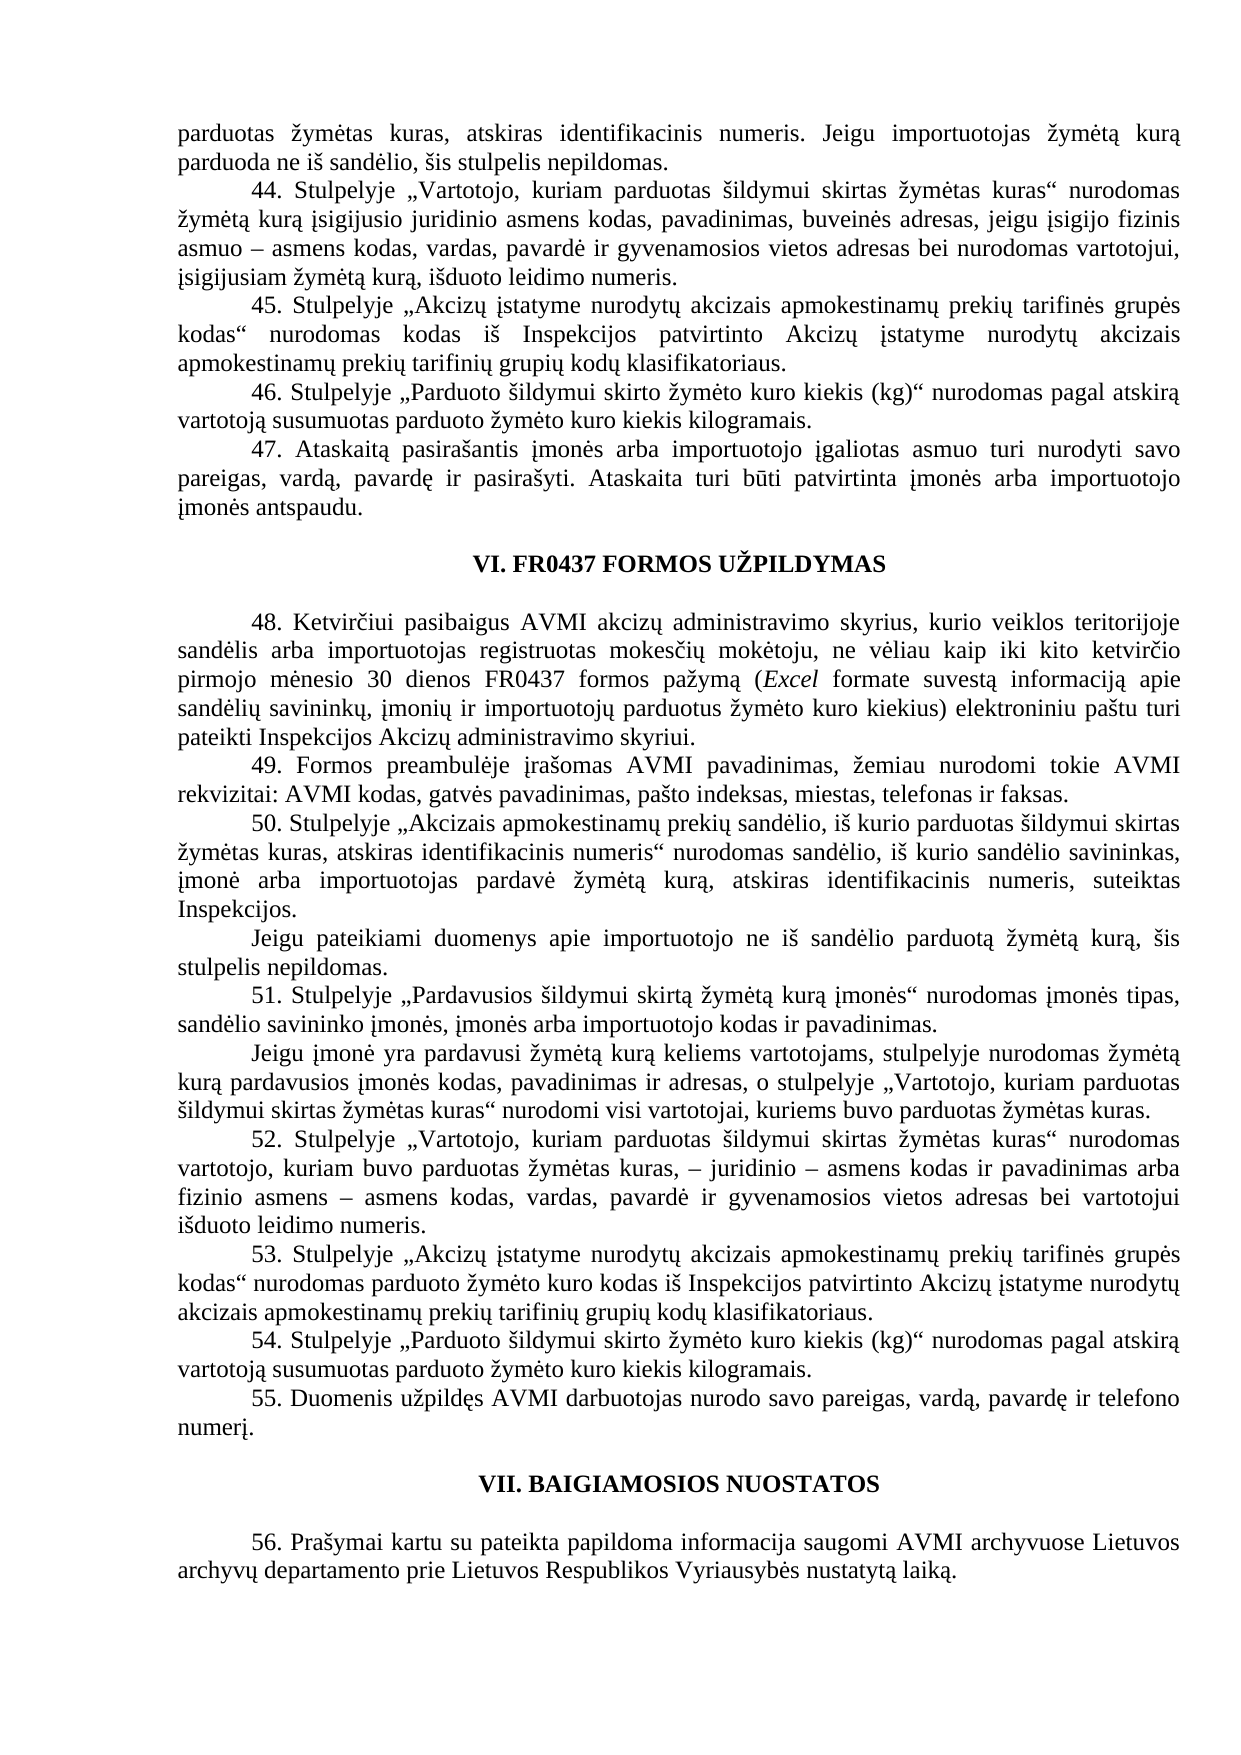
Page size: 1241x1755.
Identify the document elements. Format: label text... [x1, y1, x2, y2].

text Jeigu pateikiami duomenys apie importuotojo ne iš sandėlio parduotą žymėtą kurą, šis stulpelis nepildomas. [177, 923, 1181, 981]
text 52. Stulpelyje „Vartotojo, kuriam parduotas šildymui skirtas žymėtas kuras“ nurodomas vartotojo, kuriam buvo parduotas žymėtas kuras, – juridinio – asmens kodas ir pavadinimas arba fizinio asmens – asmens kodas, vardas, pavardė ir gyvenamosios vietos adresas bei vartotojui išduoto leidimo numeris. [177, 1124, 1181, 1239]
text VI. FR0437 FORMOS UŽPILDYMAS [177, 549, 1181, 578]
text Jeigu įmonė yra pardavusi žymėtą kurą keliems vartotojams, stulpelyje nurodomas žymėtą kurą pardavusios įmonės kodas, pavadinimas ir adresas, o stulpelyje „Vartotojo, kuriam parduotas šildymui skirtas žymėtas kuras“ nurodomi visi vartotojai, kuriems buvo parduotas žymėtas kuras. [177, 1038, 1181, 1124]
text parduotas žymėtas kuras, atskiras identifikacinis numeris. Jeigu importuotojas žymėtą kurą parduoda ne iš sandėlio, šis stulpelis nepildomas. [177, 118, 1181, 176]
text 56. Prašymai kartu su pateikta papildoma informacija saugomi AVMI archyvuose Lietuvos archyvų departamento prie Lietuvos Respublikos Vyriausybės nustatytą laiką. [177, 1527, 1181, 1584]
text 50. Stulpelyje „Akcizais apmokestinamų prekių sandėlio, iš kurio parduotas šildymui skirtas žymėtas kuras, atskiras identifikacinis numeris“ nurodomas sandėlio, iš kurio sandėlio savininkas, įmonė arba importuotojas pardavė žymėtą kurą, atskiras identifikacinis numeris, suteiktas Inspekcijos. [177, 808, 1181, 923]
text 48. Ketvirčiui pasibaigus AVMI akcizų administravimo skyrius, kurio veiklos teritorijoje sandėlis arba importuotojas registruotas mokesčių mokėtoju, ne vėliau kaip iki kito ketvirčio pirmojo mėnesio 30 dienos FR0437 formos pažymą (Excel formate suvestą informaciją apie sandėlių savininkų, įmonių ir importuotojų parduotus žymėto kuro kiekius) elektroniniu paštu turi pateikti Inspekcijos Akcizų administravimo skyriui. [177, 607, 1181, 751]
text 53. Stulpelyje „Akcizų įstatyme nurodytų akcizais apmokestinamų prekių tarifinės grupės kodas“ nurodomas parduoto žymėto kuro kodas iš Inspekcijos patvirtinto Akcizų įstatyme nurodytų akcizais apmokestinamų prekių tarifinių grupių kodų klasifikatoriaus. [177, 1239, 1181, 1326]
text 45. Stulpelyje „Akcizų įstatyme nurodytų akcizais apmokestinamų prekių tarifinės grupės kodas“ nurodomas kodas iš Inspekcijos patvirtinto Akcizų įstatyme nurodytų akcizais apmokestinamų prekių tarifinių grupių kodų klasifikatoriaus. [177, 291, 1181, 377]
text 46. Stulpelyje „Parduoto šildymui skirto žymėto kuro kiekis (kg)“ nurodomas pagal atskirą vartotoją susumuotas parduoto žymėto kuro kiekis kilogramais. [177, 377, 1181, 434]
text 49. Formos preambulėje įrašomas AVMI pavadinimas, žemiau nurodomi tokie AVMI rekvizitai: AVMI kodas, gatvės pavadinimas, pašto indeksas, miestas, telefonas ir faksas. [177, 751, 1181, 808]
text 51. Stulpelyje „Pardavusios šildymui skirtą žymėtą kurą įmonės“ nurodomas įmonės tipas, sandėlio savininko įmonės, įmonės arba importuotojo kodas ir pavadinimas. [177, 981, 1181, 1038]
text 44. Stulpelyje „Vartotojo, kuriam parduotas šildymui skirtas žymėtas kuras“ nurodomas žymėtą kurą įsigijusio juridinio asmens kodas, pavadinimas, buveinės adresas, jeigu įsigijo fizinis asmuo – asmens kodas, vardas, pavardė ir gyvenamosios vietos adresas bei nurodomas vartotojui, įsigijusiam žymėtą kurą, išduoto leidimo numeris. [177, 176, 1181, 291]
text 55. Duomenis užpildęs AVMI darbuotojas nurodo savo pareigas, vardą, pavardę ir telefono numerį. [177, 1383, 1181, 1441]
text 54. Stulpelyje „Parduoto šildymui skirto žymėto kuro kiekis (kg)“ nurodomas pagal atskirą vartotoją susumuotas parduoto žymėto kuro kiekis kilogramais. [177, 1326, 1181, 1383]
text 47. Ataskaitą pasirašantis įmonės arba importuotojo įgaliotas asmuo turi nurodyti savo pareigas, vardą, pavardę ir pasirašyti. Ataskaita turi būti patvirtinta įmonės arba importuotojo įmonės antspaudu. [177, 434, 1181, 521]
text VII. BAIGIAMOSIOS NUOSTATOS [177, 1469, 1181, 1498]
